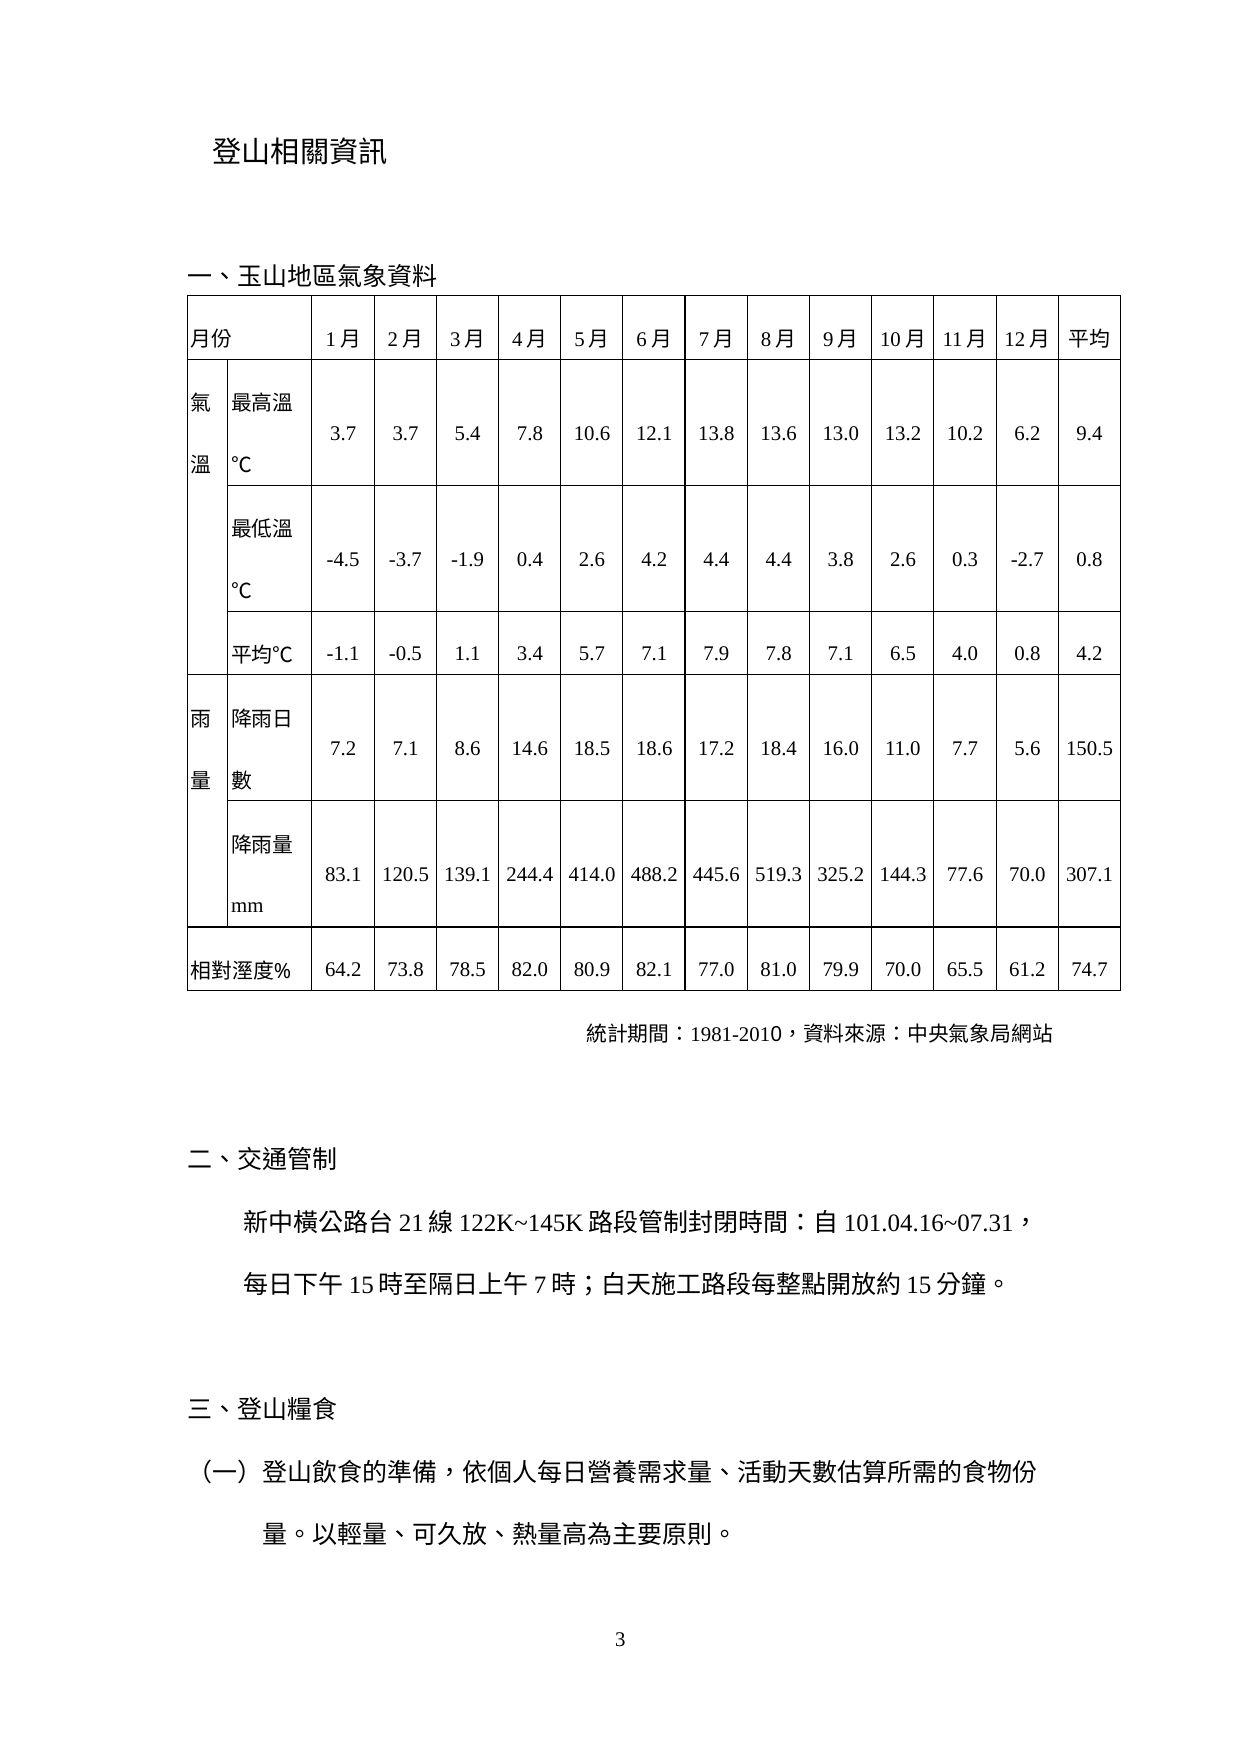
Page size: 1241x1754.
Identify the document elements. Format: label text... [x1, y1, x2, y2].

table_cell 3.4 [499, 612, 560, 674]
table_cell -1.1 [312, 612, 374, 674]
table_cell 2.6 [872, 486, 933, 611]
table_cell 6.2 [997, 360, 1058, 485]
table_cell 83.1 [312, 801, 374, 926]
table_header 平均 [1059, 296, 1120, 359]
table_header 月份 [188, 296, 311, 359]
table_cell -4.5 [312, 486, 374, 611]
table_cell 7.1 [375, 675, 436, 800]
table_cell 7.2 [312, 675, 374, 800]
table_cell 降雨日數 [228, 675, 311, 800]
table_cell 17.2 [686, 675, 747, 800]
table_cell 3.7 [312, 360, 374, 485]
table_cell 5.6 [997, 675, 1058, 800]
table_header 11月 [934, 296, 996, 359]
table_cell 18.4 [748, 675, 809, 800]
table_cell 4.0 [934, 612, 996, 674]
table_cell 相對溼度% [188, 928, 311, 990]
table_cell 13.8 [686, 360, 747, 485]
table_cell 4.2 [623, 486, 684, 611]
text 二、交通管制 [187, 1116, 1053, 1178]
table_cell 0.3 [934, 486, 996, 611]
table_cell 82.0 [499, 928, 560, 990]
table_cell 4.2 [1059, 612, 1120, 674]
table_cell 5.7 [561, 612, 622, 674]
table_header 8月 [748, 296, 809, 359]
table_cell 13.0 [810, 360, 871, 485]
table_cell 10.2 [934, 360, 996, 485]
table_cell 7.8 [748, 612, 809, 674]
table_cell 7.7 [934, 675, 996, 800]
table_cell 0.8 [1059, 486, 1120, 611]
table_cell 64.2 [312, 928, 374, 990]
table_cell 最低溫℃ [228, 486, 311, 611]
table_cell 77.6 [934, 801, 996, 926]
table_cell 244.4 [499, 801, 560, 926]
table_cell 11.0 [872, 675, 933, 800]
table_cell 78.5 [437, 928, 498, 990]
table_cell 6.5 [872, 612, 933, 674]
table_cell 9.4 [1059, 360, 1120, 485]
text 統計期間：1981-2010，資料來源：中央氣象局網站 [187, 991, 1053, 1053]
table_cell 最高溫℃ [228, 360, 311, 485]
table_header 2月 [375, 296, 436, 359]
table_cell 81.0 [748, 928, 809, 990]
table_header 6月 [623, 296, 684, 359]
table_cell 488.2 [623, 801, 684, 926]
table_cell 降雨量mm [228, 801, 311, 926]
table_cell -0.5 [375, 612, 436, 674]
table_header 10月 [872, 296, 933, 359]
table_cell 307.1 [1059, 801, 1120, 926]
table_cell 1.1 [437, 612, 498, 674]
table_cell 70.0 [997, 801, 1058, 926]
text 三、登山糧食 [187, 1366, 1053, 1428]
text 一、玉山地區氣象資料 [187, 233, 1053, 295]
table_cell 0.8 [997, 612, 1058, 674]
table_cell 82.1 [623, 928, 684, 990]
table_cell -2.7 [997, 486, 1058, 611]
table_header 1月 [312, 296, 374, 359]
table_header 9月 [810, 296, 871, 359]
table_cell 325.2 [810, 801, 871, 926]
table_header 12月 [997, 296, 1058, 359]
table_cell 平均℃ [228, 612, 311, 674]
table_cell 80.9 [561, 928, 622, 990]
table_cell 4.4 [748, 486, 809, 611]
table_header 3月 [437, 296, 498, 359]
table_cell 445.6 [686, 801, 747, 926]
table_cell 14.6 [499, 675, 560, 800]
text 登山相關資訊 [187, 108, 1053, 170]
table_cell 144.3 [872, 801, 933, 926]
text （一）登山飲食的準備，依個人每日營養需求量、活動天數估算所需的食物份量。以輕量、可久放、熱量高為主要原則。 [187, 1428, 1053, 1553]
table_cell 414.0 [561, 801, 622, 926]
table_cell 8.6 [437, 675, 498, 800]
table_cell 12.1 [623, 360, 684, 485]
table_cell -1.9 [437, 486, 498, 611]
table_cell 18.5 [561, 675, 622, 800]
table_cell 519.3 [748, 801, 809, 926]
table_cell 74.7 [1059, 928, 1120, 990]
table_cell 139.1 [437, 801, 498, 926]
table_cell 73.8 [375, 928, 436, 990]
table_cell 氣溫 [188, 360, 227, 674]
table_cell 2.6 [561, 486, 622, 611]
table_cell 3.8 [810, 486, 871, 611]
table_cell 7.1 [623, 612, 684, 674]
table_cell 65.5 [934, 928, 996, 990]
table_header 5月 [561, 296, 622, 359]
table_cell 10.6 [561, 360, 622, 485]
table_cell 13.2 [872, 360, 933, 485]
table_cell 雨量 [188, 675, 227, 926]
table_cell -3.7 [375, 486, 436, 611]
table_cell 7.8 [499, 360, 560, 485]
table_cell 4.4 [686, 486, 747, 611]
table_cell 7.1 [810, 612, 871, 674]
table_cell 77.0 [686, 928, 747, 990]
table_cell 150.5 [1059, 675, 1120, 800]
table_header 7月 [686, 296, 747, 359]
table_cell 0.4 [499, 486, 560, 611]
table_cell 61.2 [997, 928, 1058, 990]
table_cell 7.9 [686, 612, 747, 674]
table_cell 16.0 [810, 675, 871, 800]
table_header 4月 [499, 296, 560, 359]
table_cell 120.5 [375, 801, 436, 926]
table_cell 70.0 [872, 928, 933, 990]
table_cell 18.6 [623, 675, 684, 800]
table_cell 13.6 [748, 360, 809, 485]
text 新中橫公路台21線122K~145K路段管制封閉時間：自101.04.16~07.31，每日下午15時至隔日上午7時；白天施工路段每整點開放約15分鐘。 [244, 1178, 1053, 1303]
table_cell 5.4 [437, 360, 498, 485]
table_cell 3.7 [375, 360, 436, 485]
table_cell 79.9 [810, 928, 871, 990]
